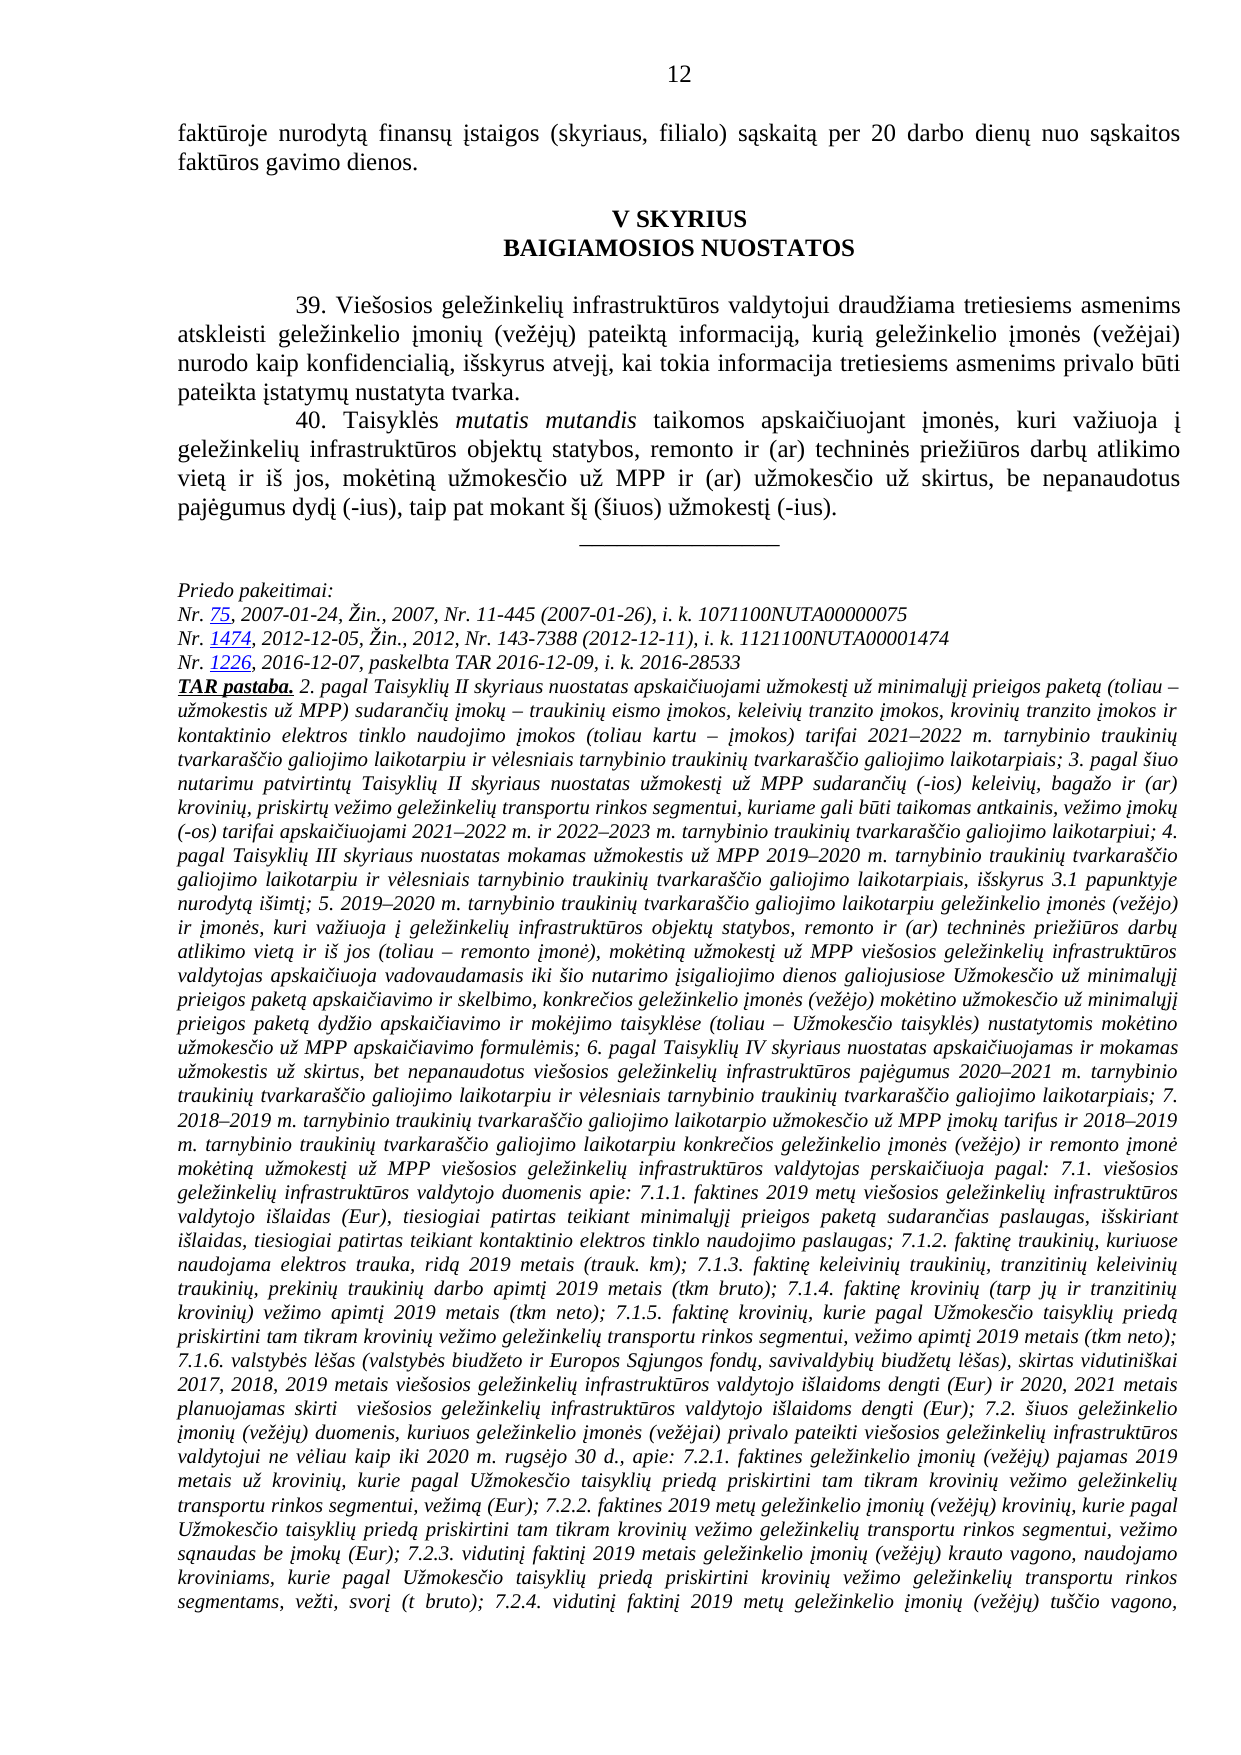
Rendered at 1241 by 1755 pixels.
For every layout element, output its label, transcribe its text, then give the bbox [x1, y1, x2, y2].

text Nr. 1474, 2012-12-05, Žin., 2012, Nr. 143-7388 (2012-12-11), i. k. 1121100NUTA00001474 [177, 626, 1181, 650]
text 40. Taisyklės mutatis mutandis taikomos apskaičiuojant įmonės, kuri važiuoja į geležinkelių infrastruktūros objektų statybos, remonto ir (ar) techninės priežiūros darbų atlikimo vietą ir iš jos, mokėtiną užmokesčio už MPP ir (ar) užmokesčio už skirtus, be nepanaudotus pajėgumus dydį (-ius), taip pat mokant šį (šiuos) užmokestį (-ius). [177, 406, 1181, 521]
text Nr. 75, 2007-01-24, Žin., 2007, Nr. 11-445 (2007-01-26), i. k. 1071100NUTA00000075 [177, 602, 1181, 626]
text ________________ [177, 521, 1181, 549]
text faktūroje nurodytą finansų įstaigos (skyriaus, filialo) sąskaitą per 20 darbo dienų nuo sąskaitos faktūros gavimo dienos. [177, 118, 1181, 176]
text Priedo pakeitimai: [177, 578, 1181, 602]
text Baigiamosios nuostatos [177, 233, 1181, 262]
text V SKYRIUS [177, 204, 1181, 233]
text Nr. 1226, 2016-12-07, paskelbta TAR 2016-12-09, i. k. 2016-28533 [177, 650, 1181, 674]
text 39. Viešosios geležinkelių infrastruktūros valdytojui draudžiama tretiesiems asmenims atskleisti geležinkelio įmonių (vežėjų) pateiktą informaciją, kurią geležinkelio įmonės (vežėjai) nurodo kaip konfidencialią, išskyrus atvejį, kai tokia informacija tretiesiems asmenims privalo būti pateikta įstatymų nustatyta tvarka. [177, 291, 1181, 406]
text TAR pastaba. 2. pagal Taisyklių II skyriaus nuostatas apskaičiuojami užmokestį už minimalųjį prieigos paketą (toliau – užmokestis už MPP) sudarančių įmokų – traukinių eismo įmokos, keleivių tranzito įmokos, krovinių tranzito įmokos ir kontaktinio elektros tinklo naudojimo įmokos (toliau kartu – įmokos) tarifai 2021–2022 m. tarnybinio traukinių tvarkaraščio galiojimo laikotarpiu ir vėlesniais tarnybinio traukinių tvarkaraščio galiojimo laikotarpiais; 3. pagal šiuo nutarimu patvirtintų Taisyklių II skyriaus nuostatas užmokestį už MPP sudarančių (-ios) keleivių, bagažo ir (ar) krovinių, priskirtų vežimo geležinkelių transportu rinkos segmentui, kuriame gali būti taikomas antkainis, vežimo įmokų (-os) tarifai apskaičiuojami 2021–2022 m. ir 2022–2023 m. tarnybinio traukinių tvarkaraščio galiojimo laikotarpiui; 4. pagal Taisyklių III skyriaus nuostatas mokamas užmokestis už MPP 2019–2020 m. tarnybinio traukinių tvarkaraščio galiojimo laikotarpiu ir vėlesniais tarnybinio traukinių tvarkaraščio galiojimo laikotarpiais, išskyrus 3.1 papunktyje nurodytą išimtį; 5. 2019–2020 m. tarnybinio traukinių tvarkaraščio galiojimo laikotarpiu geležinkelio įmonės (vežėjo) ir įmonės, kuri važiuoja į geležinkelių infrastruktūros objektų statybos, remonto ir (ar) techninės priežiūros darbų atlikimo vietą ir iš jos (toliau – remonto įmonė), mokėtiną užmokestį už MPP viešosios geležinkelių infrastruktūros valdytojas apskaičiuoja vadovaudamasis iki šio nutarimo įsigaliojimo dienos galiojusiose Užmokesčio už minimalųjį prieigos paketą apskaičiavimo ir skelbimo, konkrečios geležinkelio įmonės (vežėjo) mokėtino užmokesčio už minimalųjį prieigos paketą dydžio apskaičiavimo ir mokėjimo taisyklėse (toliau – Užmokesčio taisyklės) nustatytomis mokėtino užmokesčio už MPP apskaičiavimo formulėmis; 6. pagal Taisyklių IV skyriaus nuostatas apskaičiuojamas ir mokamas užmokestis už skirtus, bet nepanaudotus viešosios geležinkelių infrastruktūros pajėgumus 2020–2021 m. tarnybinio traukinių tvarkaraščio galiojimo laikotarpiu ir vėlesniais tarnybinio traukinių tvarkaraščio galiojimo laikotarpiais; 7. 2018–2019 m. tarnybinio traukinių tvarkaraščio galiojimo laikotarpio užmokesčio už MPP įmokų tarifus ir 2018–2019 m. tarnybinio traukinių tvarkaraščio galiojimo laikotarpiu konkrečios geležinkelio įmonės (vežėjo) ir remonto įmonė mokėtiną užmokestį už MPP viešosios geležinkelių infrastruktūros valdytojas perskaičiuoja pagal: 7.1. viešosios geležinkelių infrastruktūros valdytojo duomenis apie: 7.1.1. faktines 2019 metų viešosios geležinkelių infrastruktūros valdytojo išlaidas (Eur), tiesiogiai patirtas teikiant minimalųjį prieigos paketą sudarančias paslaugas, išskiriant išlaidas, tiesiogiai patirtas teikiant kontaktinio elektros tinklo naudojimo paslaugas; 7.1.2. faktinę traukinių, kuriuose naudojama elektros trauka, ridą 2019 metais (trauk. km); 7.1.3. faktinę keleivinių traukinių, tranzitinių keleivinių traukinių, prekinių traukinių darbo apimtį 2019 metais (tkm bruto); 7.1.4. faktinę krovinių (tarp jų ir tranzitinių krovinių) vežimo apimtį 2019 metais (tkm neto); 7.1.5. faktinę krovinių, kurie pagal Užmokesčio taisyklių priedą priskirtini tam tikram krovinių vežimo geležinkelių transportu rinkos segmentui, vežimo apimtį 2019 metais (tkm neto); 7.1.6. valstybės lėšas (valstybės biudžeto ir Europos Sąjungos fondų, savivaldybių biudžetų lėšas), skirtas vidutiniškai 2017, 2018, 2019 metais viešosios geležinkelių infrastruktūros valdytojo išlaidoms dengti (Eur) ir 2020, 2021 metais planuojamas skirti viešosios geležinkelių infrastruktūros valdytojo išlaidoms dengti (Eur); 7.2. šiuos geležinkelio įmonių (vežėjų) duomenis, kuriuos geležinkelio įmonės (vežėjai) privalo pateikti viešosios geležinkelių infrastruktūros valdytojui ne vėliau kaip iki 2020 m. rugsėjo 30 d., apie: 7.2.1. faktines geležinkelio įmonių (vežėjų) pajamas 2019 metais už krovinių, kurie pagal Užmokesčio taisyklių priedą priskirtini tam tikram krovinių vežimo geležinkelių transportu rinkos segmentui, vežimą (Eur); 7.2.2. faktines 2019 metų geležinkelio įmonių (vežėjų) krovinių, kurie pagal Užmokesčio taisyklių priedą priskirtini tam tikram krovinių vežimo geležinkelių transportu rinkos segmentui, vežimo sąnaudas be įmokų (Eur); 7.2.3. vidutinį faktinį 2019 metais geležinkelio įmonių (vežėjų) krauto vagono, naudojamo kroviniams, kurie pagal Užmokesčio taisyklių priedą priskirtini krovinių vežimo geležinkelių transportu rinkos segmentams, vežti, svorį (t bruto); 7.2.4. vidutinį faktinį 2019 metų geležinkelio įmonių (vežėjų) tuščio vagono, [177, 674, 1181, 1613]
